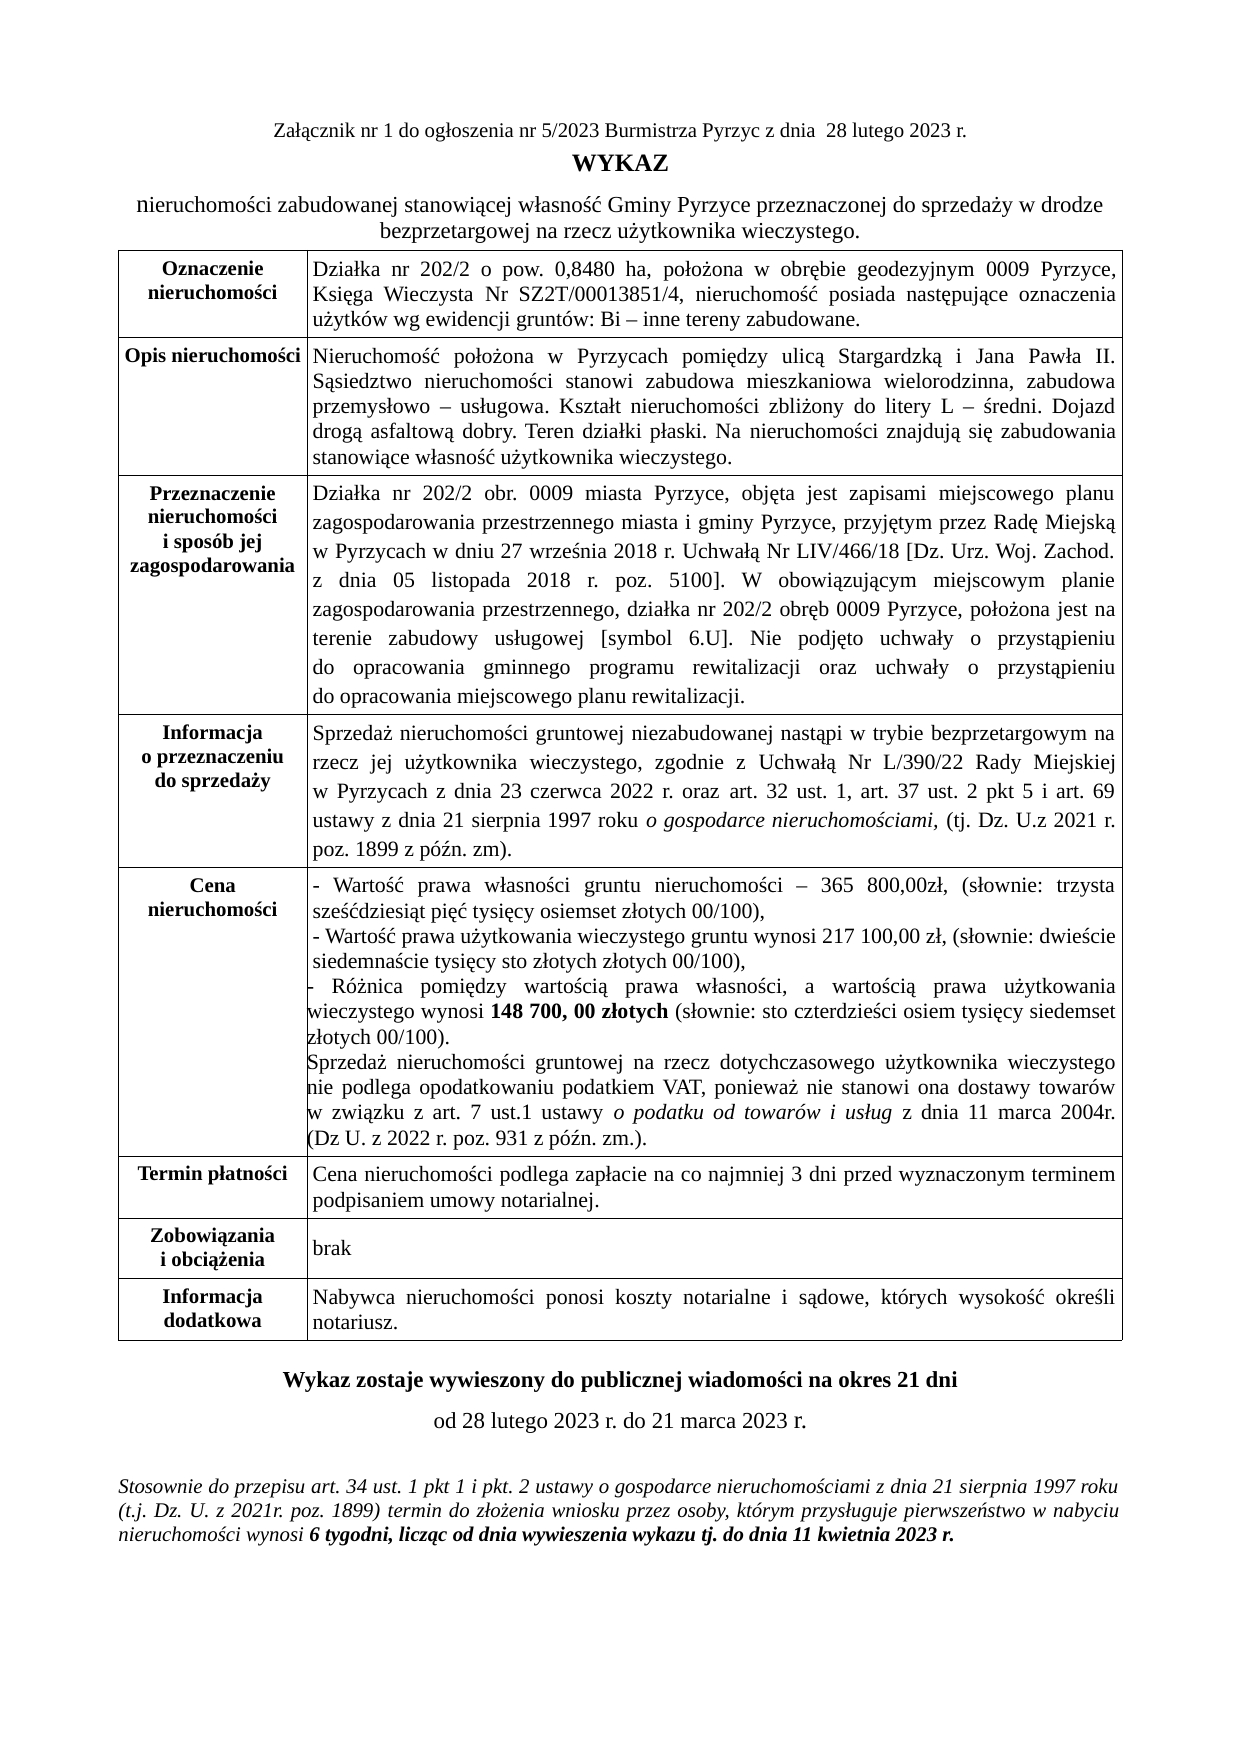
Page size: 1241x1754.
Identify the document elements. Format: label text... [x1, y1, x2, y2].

text nieruchomości zabudowanej stanowiącej własność Gminy Pyrzyce przeznaczonej do sprzedaży w drodze bezprzetargowej na rzecz użytkownika wieczystego. [118, 189, 1122, 244]
table_cell Cena nieruchomości podlega zapłacie na co najmniej 3 dni przed wyznaczonym terminem podpisaniem umowy notarialnej. [308, 1157, 1122, 1217]
text Wykaz zostaje wywieszony do publicznej wiadomości na okres 21 dni [118, 1366, 1122, 1393]
text WYKAZ [118, 148, 1122, 177]
text Załącznik nr 1 do ogłoszenia nr 5/2023 Burmistrza Pyrzyc z dnia 28 lutego 2023 r. [118, 118, 1122, 142]
table_header Oznaczenie nieruchomości [119, 251, 307, 337]
text Stosownie do przepisu art. 34 ust. 1 pkt 1 i pkt. 2 ustawy o gospodarce nieruchomościami z dnia 21 sierpnia 1997 roku (t.j. Dz. U. z 2021r. poz. 1899) termin do złożenia wniosku przez osoby, którym przysługuje pierwszeństwo w nabyciu nieruchomości wynosi 6 tygodni, licząc od dnia wywieszenia wykazu tj. do dnia 11 kwietnia 2023 r. [118, 1474, 1122, 1546]
table_cell Opis nieruchomości [119, 338, 307, 474]
table_header Działka nr 202/2 o pow. 0,8480 ha, położona w obrębie geodezyjnym 0009 Pyrzyce, Księga Wieczysta Nr SZ2T/00013851/4, nieruchomość posiada następujące oznaczenia użytków wg ewidencji gruntów: Bi – inne tereny zabudowane. [308, 251, 1122, 337]
table_cell Informacja o przeznaczeniu do sprzedaży [119, 715, 307, 867]
table_cell Działka nr 202/2 obr. 0009 miasta Pyrzyce, objęta jest zapisami miejscowego planu zagospodarowania przestrzennego miasta i gminy Pyrzyce, przyjętym przez Radę Miejską w Pyrzycach w dniu 27 września 2018 r. Uchwałą Nr LIV/466/18 [Dz. Urz. Woj. Zachod. z dnia 05 listopada 2018 r. poz. 5100]. W obowiązującym miejscowym planie zagospodarowania przestrzennego, działka nr 202/2 obręb 0009 Pyrzyce, położona jest na terenie zabudowy usługowej [symbol 6.U]. Nie podjęto uchwały o przystąpieniu do opracowania gminnego programu rewitalizacji oraz uchwały o przystąpieniu do opracowania miejscowego planu rewitalizacji. [308, 476, 1122, 714]
table_cell Przeznaczenie nieruchomości i sposób jej zagospodarowania [119, 476, 307, 714]
table_cell - Wartość prawa własności gruntu nieruchomości – 365 800,00zł, (słownie: trzysta sześćdziesiąt pięć tysięcy osiemset złotych 00/100), - Wartość prawa użytkowania wieczystego gruntu wynosi 217 100,00 zł, (słownie: dwieście siedemnaście tysięcy sto złotych złotych 00/100), - Różnica pomiędzy wartością prawa własności, a wartością prawa użytkowania wieczystego wynosi 148 700, 00 złotych (słownie: sto czterdzieści osiem tysięcy siedemset złotych 00/100). Sprzedaż nieruchomości gruntowej na rzecz dotychczasowego użytkownika wieczystego nie podlega opodatkowaniu podatkiem VAT, ponieważ nie stanowi ona dostawy towarów w związku z art. 7 ust.1 ustawy o podatku od towarów i usług z dnia 11 marca 2004r. (Dz U. z 2022 r. poz. 931 z późn. zm.). [308, 868, 1122, 1156]
table_cell Cena nieruchomości [119, 868, 307, 1156]
table_cell Informacja dodatkowa [119, 1279, 307, 1340]
table_cell brak [308, 1219, 1122, 1278]
table_cell Zobowiązania i obciążenia [119, 1219, 307, 1278]
text od 28 lutego 2023 r. do 21 marca 2023 r. [118, 1405, 1122, 1433]
table_cell Nabywca nieruchomości ponosi koszty notarialne i sądowe, których wysokość określi notariusz. [308, 1279, 1122, 1340]
table_cell Termin płatności [119, 1157, 307, 1217]
table_cell Nieruchomość położona w Pyrzycach pomiędzy ulicą Stargardzką i Jana Pawła II. Sąsiedztwo nieruchomości stanowi zabudowa mieszkaniowa wielorodzinna, zabudowa przemysłowo – usługowa. Kształt nieruchomości zbliżony do litery L – średni. Dojazd drogą asfaltową dobry. Teren działki płaski. Na nieruchomości znajdują się zabudowania stanowiące własność użytkownika wieczystego. [308, 338, 1122, 474]
table_cell Sprzedaż nieruchomości gruntowej niezabudowanej nastąpi w trybie bezprzetargowym na rzecz jej użytkownika wieczystego, zgodnie z Uchwałą Nr L/390/22 Rady Miejskiej w Pyrzycach z dnia 23 czerwca 2022 r. oraz art. 32 ust. 1, art. 37 ust. 2 pkt 5 i art. 69 ustawy z dnia 21 sierpnia 1997 roku o gospodarce nieruchomościami, (tj. Dz. U.z 2021 r. poz. 1899 z późn. zm). [308, 715, 1122, 867]
